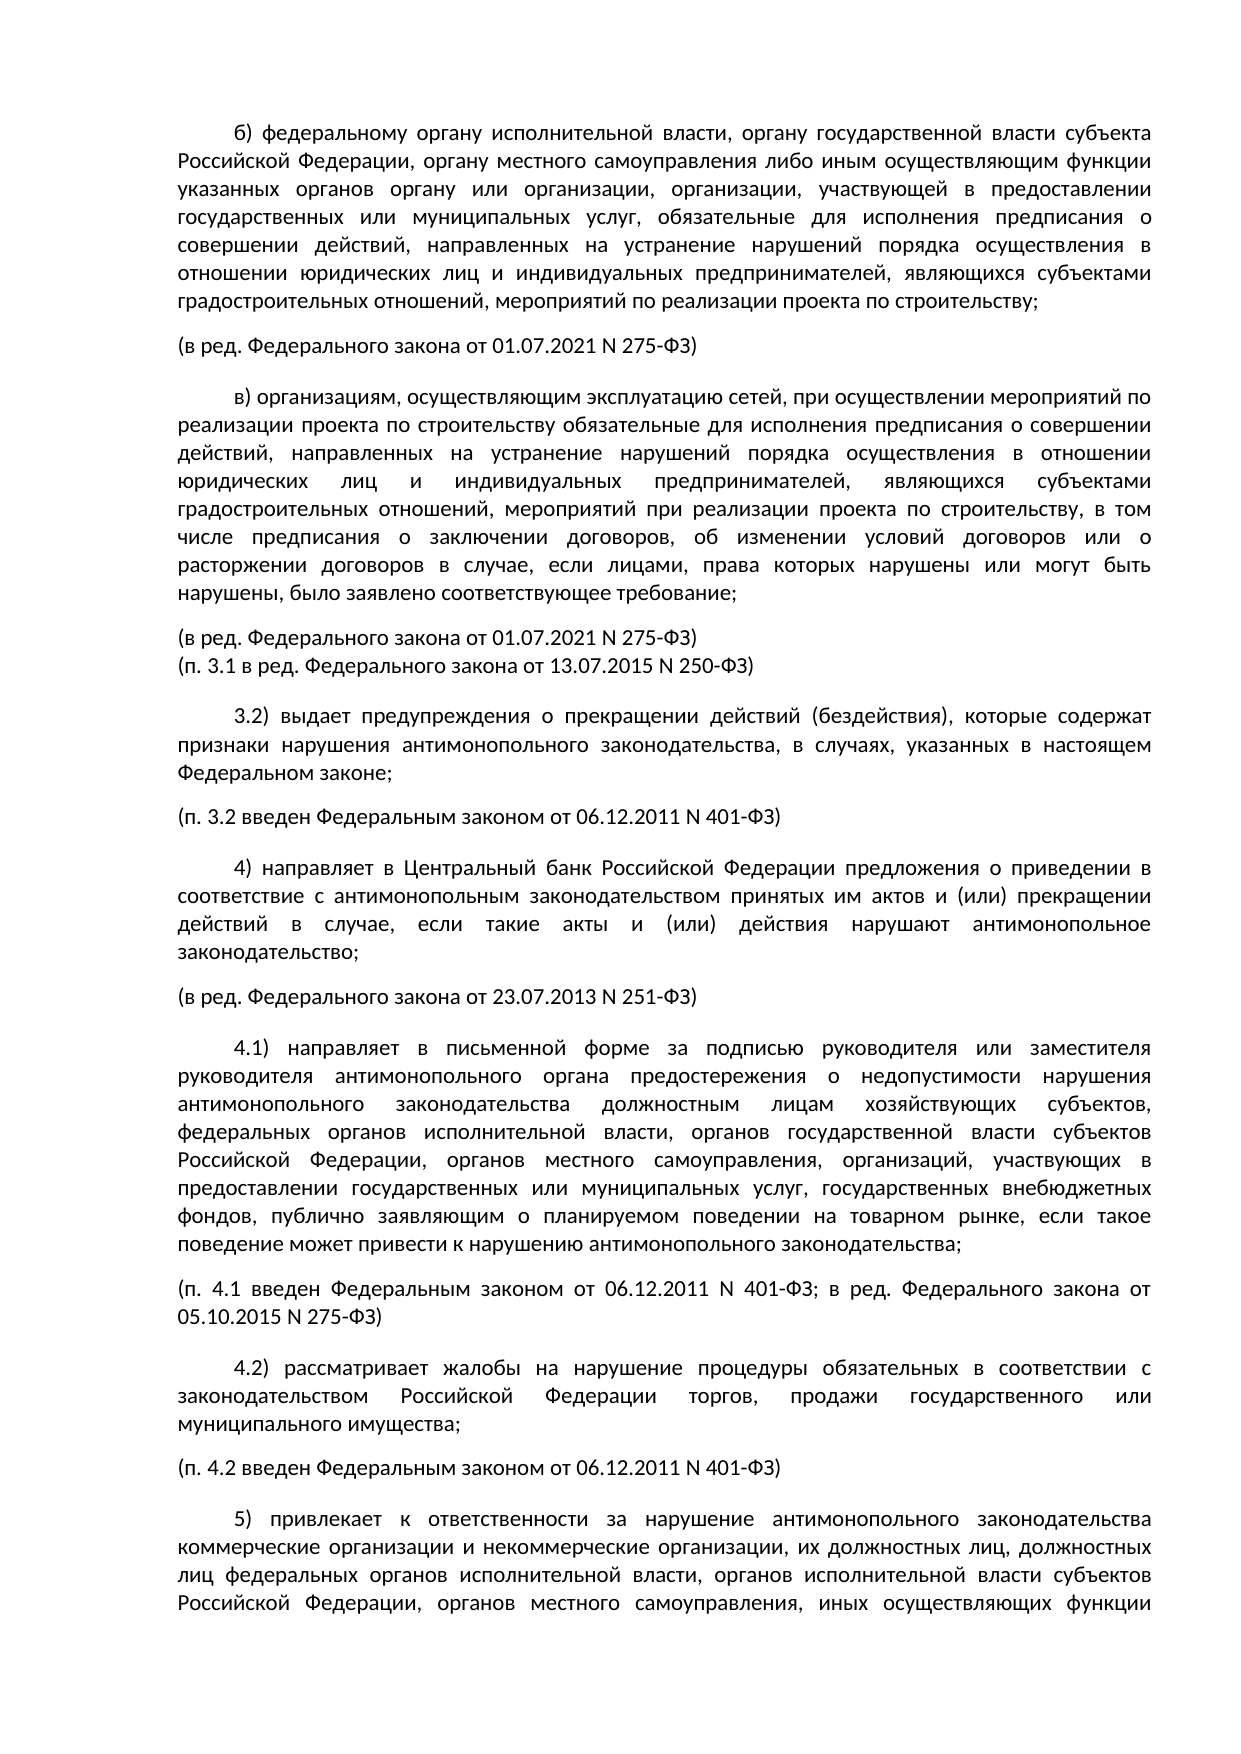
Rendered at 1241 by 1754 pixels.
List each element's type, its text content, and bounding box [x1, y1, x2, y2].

text 4.2) рассматривает жалобы на нарушение процедуры обязательных в соответствии с законодательством Российской Федерации торгов, продажи государственного или муниципального имущества; [177, 1353, 1152, 1437]
text (в ред. Федерального закона от 01.07.2021 N 275-ФЗ) [177, 623, 1152, 651]
text в) организациям, осуществляющим эксплуатацию сетей, при осуществлении мероприятий по реализации проекта по строительству обязательные для исполнения предписания о совершении действий, направленных на устранение нарушений порядка осуществления в отношении юридических лиц и индивидуальных предпринимателей, являющихся субъектами градостроительных отношений, мероприятий при реализации проекта по строительству, в том числе предписания о заключении договоров, об изменении условий договоров или о расторжении договоров в случае, если лицами, права которых нарушены или могут быть нарушены, было заявлено соответствующее требование; [177, 382, 1152, 606]
text (п. 3.1 в ред. Федерального закона от 13.07.2015 N 250-ФЗ) [177, 651, 1152, 679]
text (в ред. Федерального закона от 01.07.2021 N 275-ФЗ) [177, 331, 1152, 359]
text 5) привлекает к ответственности за нарушение антимонопольного законодательства коммерческие организации и некоммерческие организации, их должностных лиц, должностных лиц федеральных органов исполнительной власти, органов исполнительной власти субъектов Российской Федерации, органов местного самоуправления, иных осуществляющих функции [177, 1504, 1152, 1617]
text (п. 4.1 введен Федеральным законом от 06.12.2011 N 401-ФЗ; в ред. Федерального закона от 05.10.2015 N 275-ФЗ) [177, 1274, 1152, 1330]
text б) федеральному органу исполнительной власти, органу государственной власти субъекта Российской Федерации, органу местного самоуправления либо иным осуществляющим функции указанных органов органу или организации, организации, участвующей в предоставлении государственных или муниципальных услуг, обязательные для исполнения предписания о совершении действий, направленных на устранение нарушений порядка осуществления в отношении юридических лиц и индивидуальных предпринимателей, являющихся субъектами градостроительных отношений, мероприятий по реализации проекта по строительству; [177, 118, 1152, 314]
text 3.2) выдает предупреждения о прекращении действий (бездействия), которые содержат признаки нарушения антимонопольного законодательства, в случаях, указанных в настоящем Федеральном законе; [177, 702, 1152, 786]
text (п. 3.2 введен Федеральным законом от 06.12.2011 N 401-ФЗ) [177, 802, 1152, 830]
text 4.1) направляет в письменной форме за подписью руководителя или заместителя руководителя антимонопольного органа предостережения о недопустимости нарушения антимонопольного законодательства должностным лицам хозяйствующих субъектов, федеральных органов исполнительной власти, органов государственной власти субъектов Российской Федерации, органов местного самоуправления, организаций, участвующих в предоставлении государственных или муниципальных услуг, государственных внебюджетных фондов, публично заявляющим о планируемом поведении на товарном рынке, если такое поведение может привести к нарушению антимонопольного законодательства; [177, 1033, 1152, 1257]
text 4) направляет в Центральный банк Российской Федерации предложения о приведении в соответствие с антимонопольным законодательством принятых им актов и (или) прекращении действий в случае, если такие акты и (или) действия нарушают антимонопольное законодательство; [177, 853, 1152, 965]
text (в ред. Федерального закона от 23.07.2013 N 251-ФЗ) [177, 982, 1152, 1010]
text (п. 4.2 введен Федеральным законом от 06.12.2011 N 401-ФЗ) [177, 1453, 1152, 1482]
